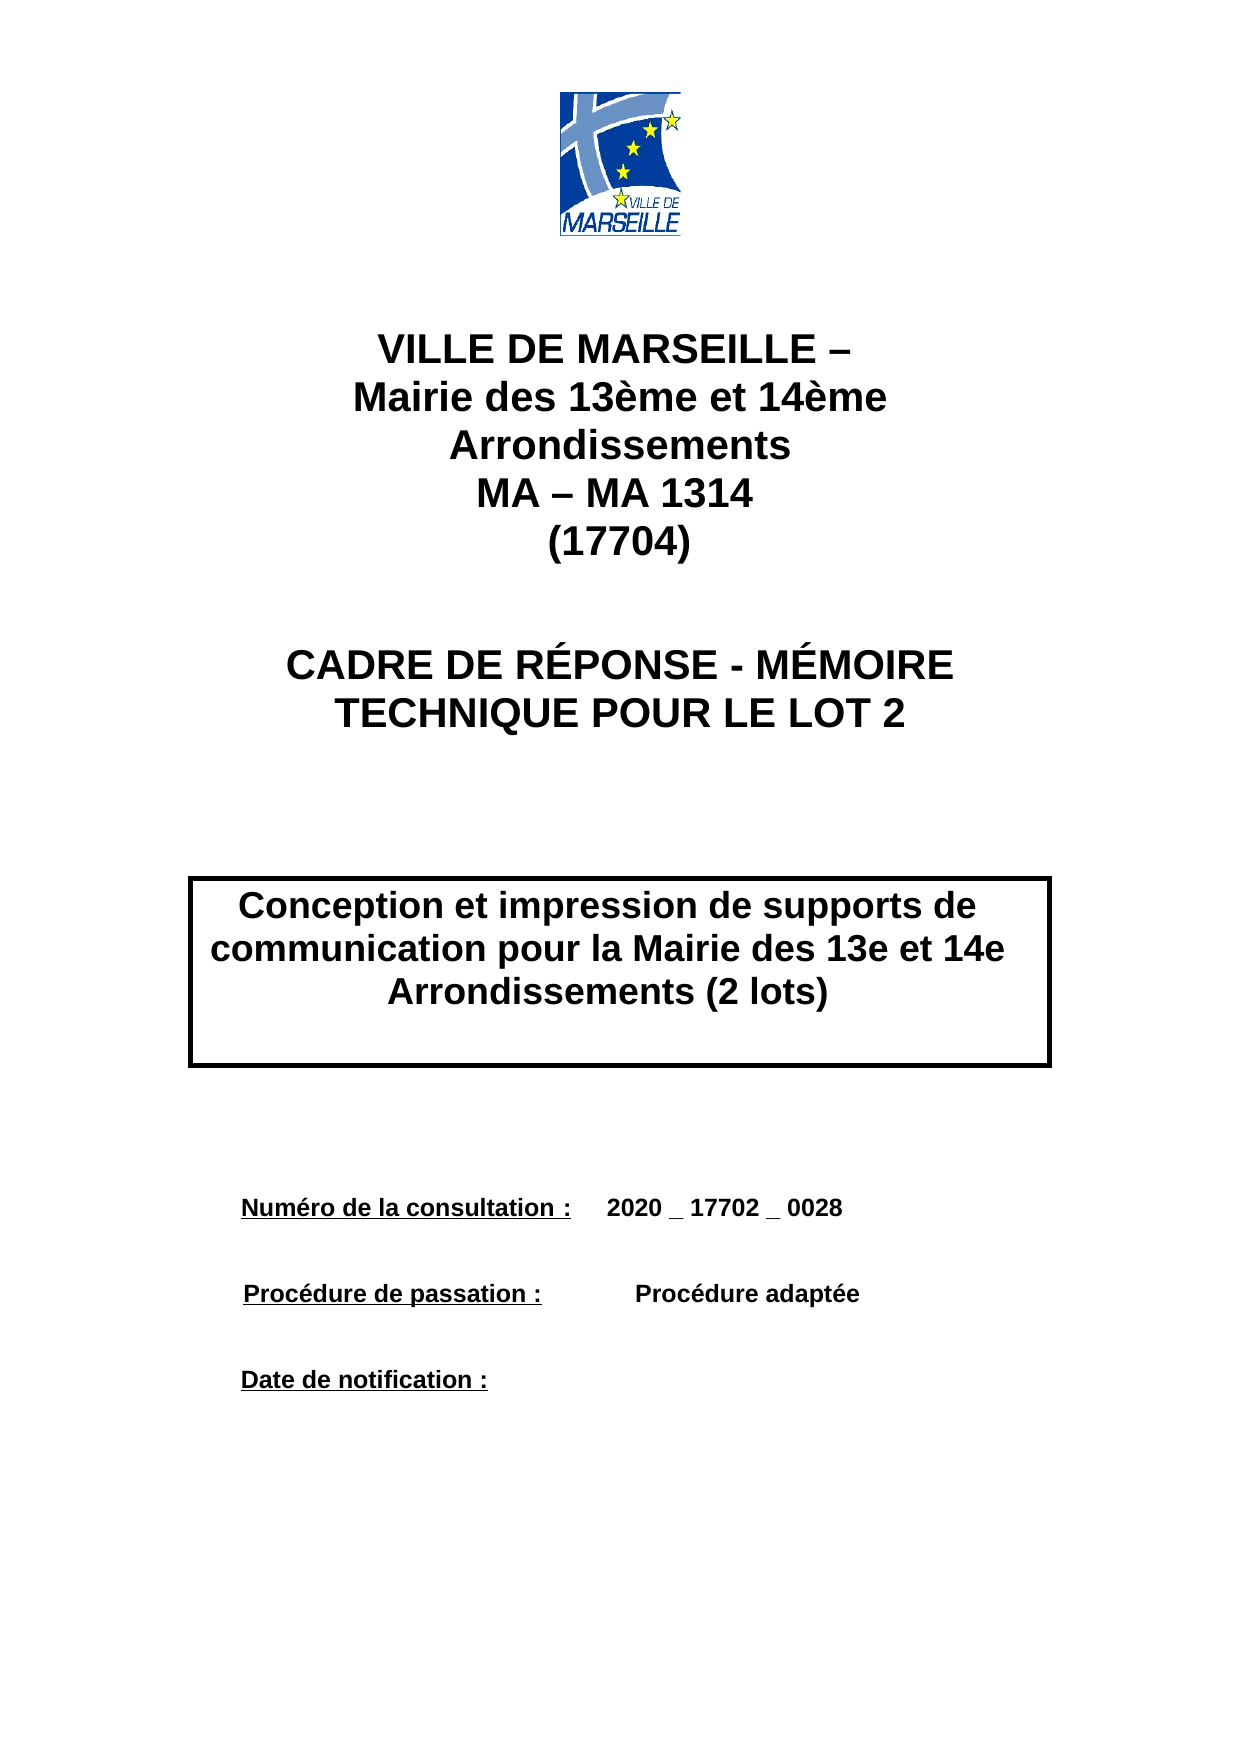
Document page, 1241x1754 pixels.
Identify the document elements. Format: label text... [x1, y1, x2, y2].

text MA – MA 1314 [188, 468, 1052, 516]
text Mairie des 13ème et 14ème Arrondissements [188, 372, 1052, 468]
text Procédure de passation : Procédure adaptée [243, 1279, 1052, 1308]
text CADRE DE RÉPONSE - MÉMOIRE TECHNIQUE POUR LE LOT 2 [188, 641, 1052, 736]
text Date de notification : [241, 1365, 1052, 1394]
text VILLE DE MARSEILLE – [188, 324, 1052, 372]
text Numéro de la consultation : 2020 _ 17702 _ 0028 [241, 1193, 1052, 1222]
text (17704) [186, 516, 1052, 564]
text Conception et impression de supports de communication pour la Mairie des 13e et 14e Arrondissements (2 lots) [193, 881, 1047, 1013]
